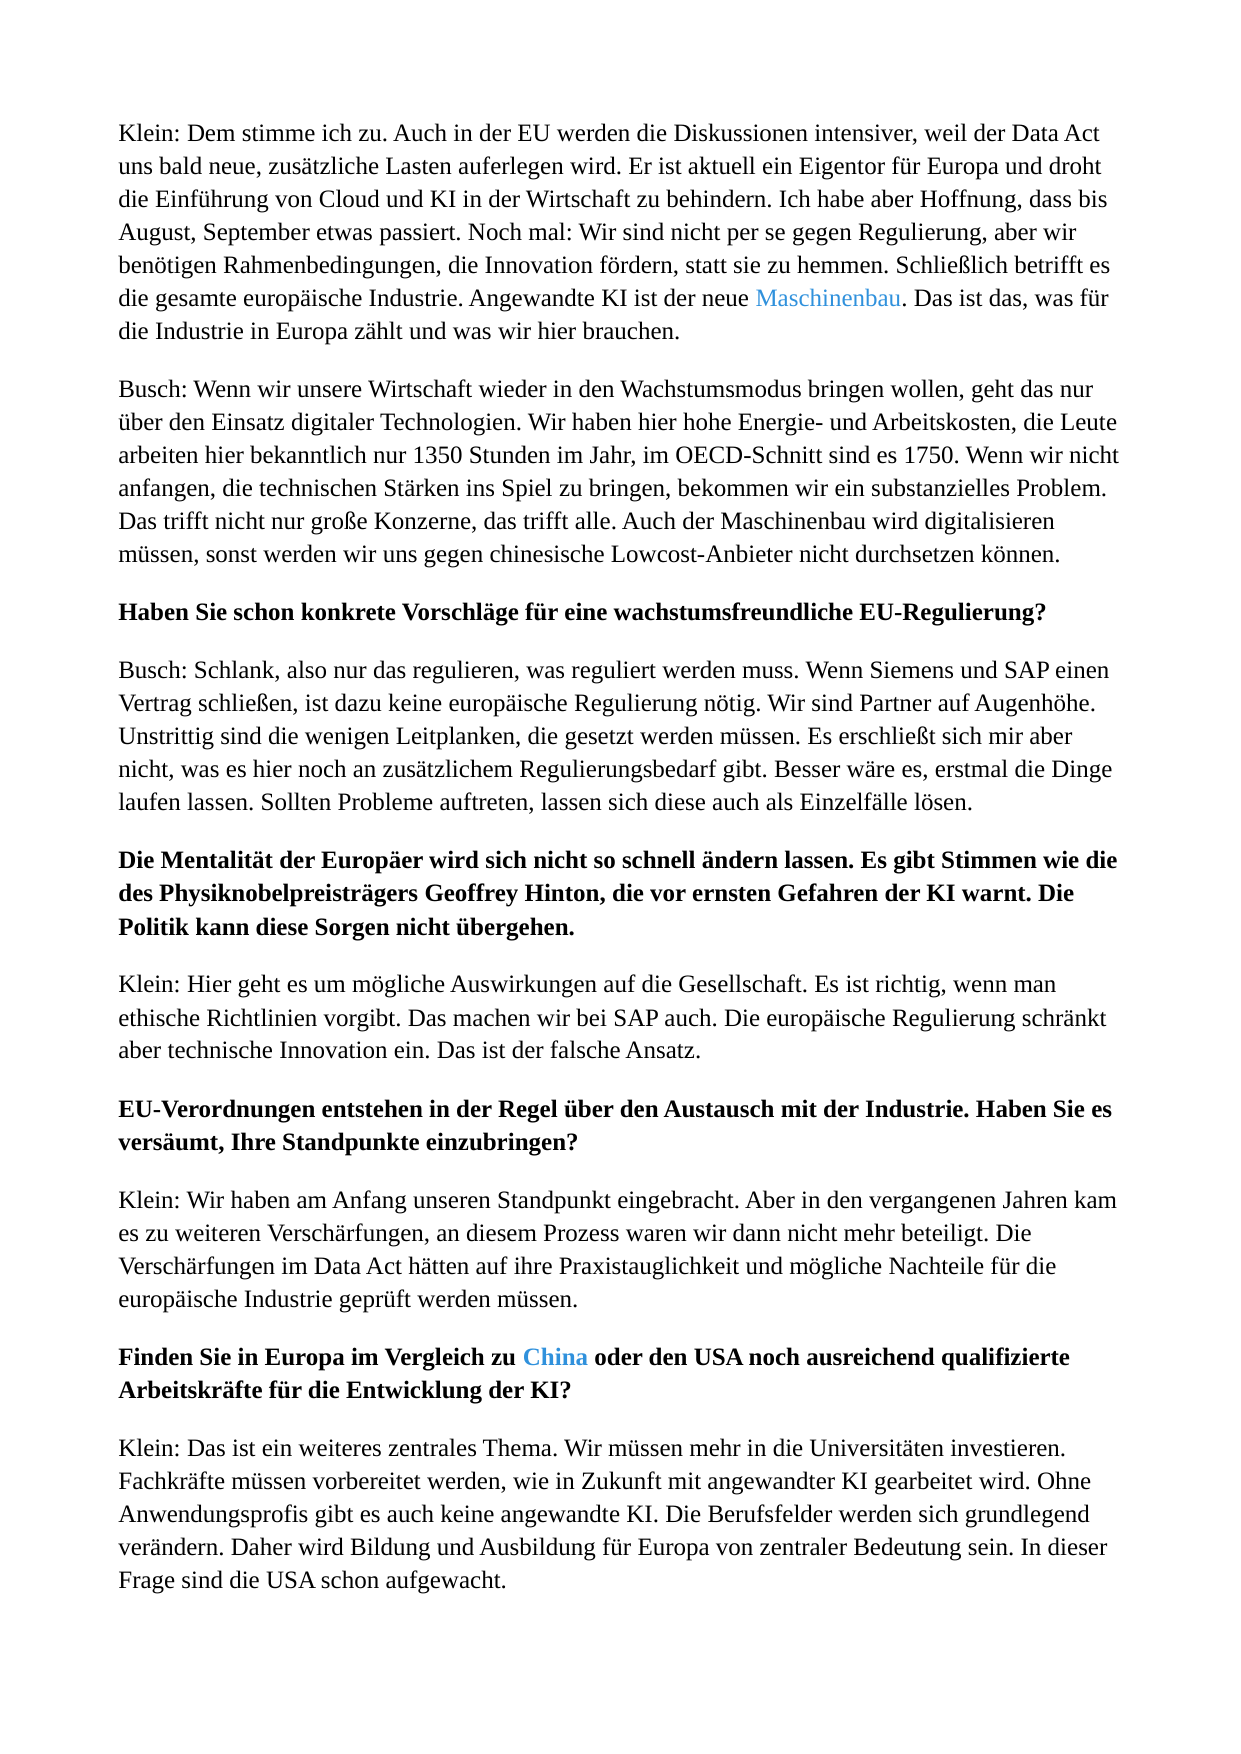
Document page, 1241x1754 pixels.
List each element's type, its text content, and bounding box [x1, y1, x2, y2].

text Busch: Schlank, also nur das regulieren, was reguliert werden muss. Wenn Siemens und SAP einen Vertrag schließen, ist dazu keine europäische Regulierung nötig. Wir sind Partner auf Augenhöhe. Unstrittig sind die wenigen Leitplanken, die gesetzt werden müssen. Es erschließt sich mir aber nicht, was es hier noch an zusätzlichem Regulierungsbedarf gibt. Besser wäre es, erstmal die Dinge laufen lassen. Sollten Probleme auftreten, lassen sich diese auch als Einzelfälle lösen. [118, 655, 1122, 816]
text Klein: Das ist ein weiteres zentrales Thema. Wir müssen mehr in die Universitäten investieren. Fachkräfte müssen vorbereitet werden, wie in Zukunft mit angewandter KI gearbeitet wird. Ohne Anwendungsprofis gibt es auch keine angewandte KI. Die Berufsfelder werden sich grundlegend verändern. Daher wird Bildung und Ausbildung für Europa von zentraler Bedeutung sein. In dieser Frage sind die USA schon aufgewacht. [118, 1433, 1122, 1594]
text Die Mentalität der Europäer wird sich nicht so schnell ändern lassen. Es gibt Stimmen wie die des Physiknobelpreisträgers Geoffrey Hinton, die vor ernsten Gefahren der KI warnt. Die Politik kann diese Sorgen nicht übergehen. [118, 846, 1122, 940]
text Klein: Dem stimme ich zu. Auch in der EU werden die Diskussionen intensiver, weil der Data Act uns bald neue, zusätzliche Lasten auferlegen wird. Er ist aktuell ein Eigentor für Europa und droht die Einführung von Cloud und KI in der Wirtschaft zu behindern. Ich habe aber Hoffnung, dass bis August, September etwas passiert. Noch mal: Wir sind nicht per se gegen Regulierung, aber wir benötigen Rahmenbedingungen, die Innovation fördern, statt sie zu hemmen. Schließlich betrifft es die gesamte europäische Industrie. Angewandte KI ist der neue Maschinenbau. Das ist das, was für die Industrie in Europa zählt und was wir hier brauchen. [118, 118, 1122, 345]
text Haben Sie schon konkrete Vorschläge für eine wachstumsfreundliche EU-Regulierung? [118, 597, 1122, 626]
text Finden Sie in Europa im Vergleich zu China oder den USA noch ausreichend qualifizierte Arbeitskräfte für die Entwicklung der KI? [118, 1342, 1122, 1403]
text Busch: Wenn wir unsere Wirtschaft wieder in den Wachstumsmodus bringen wollen, geht das nur über den Einsatz digitaler Technologien. Wir haben hier hohe Energie- und Arbeitskosten, die Leute arbeiten hier bekanntlich nur 1350 Stunden im Jahr, im OECD-Schnitt sind es 1750. Wenn wir nicht anfangen, die technischen Stärken ins Spiel zu bringen, bekommen wir ein substanzielles Problem. Das trifft nicht nur große Konzerne, das trifft alle. Auch der Maschinenbau wird digitalisieren müssen, sonst werden wir uns gegen chinesische Lowcost-Anbieter nicht durchsetzen können. [118, 374, 1122, 568]
text Klein: Hier geht es um mögliche Auswirkungen auf die Gesellschaft. Es ist richtig, wenn man ethische Richtlinien vorgibt. Das machen wir bei SAP auch. Die europäische Regulierung schränkt aber technische Innovation ein. Das ist der falsche Ansatz. [118, 969, 1122, 1064]
text Klein: Wir haben am Anfang unseren Standpunkt eingebracht. Aber in den vergangenen Jahren kam es zu weiteren Verschärfungen, an diesem Prozess waren wir dann nicht mehr beteiligt. Die Verschärfungen im Data Act hätten auf ihre Praxistauglichkeit und mögliche Nachteile für die europäische Industrie geprüft werden müssen. [118, 1185, 1122, 1312]
text EU-Verordnungen entstehen in der Regel über den Austausch mit der Industrie. Haben Sie es versäumt, Ihre Standpunkte einzubringen? [118, 1094, 1122, 1155]
